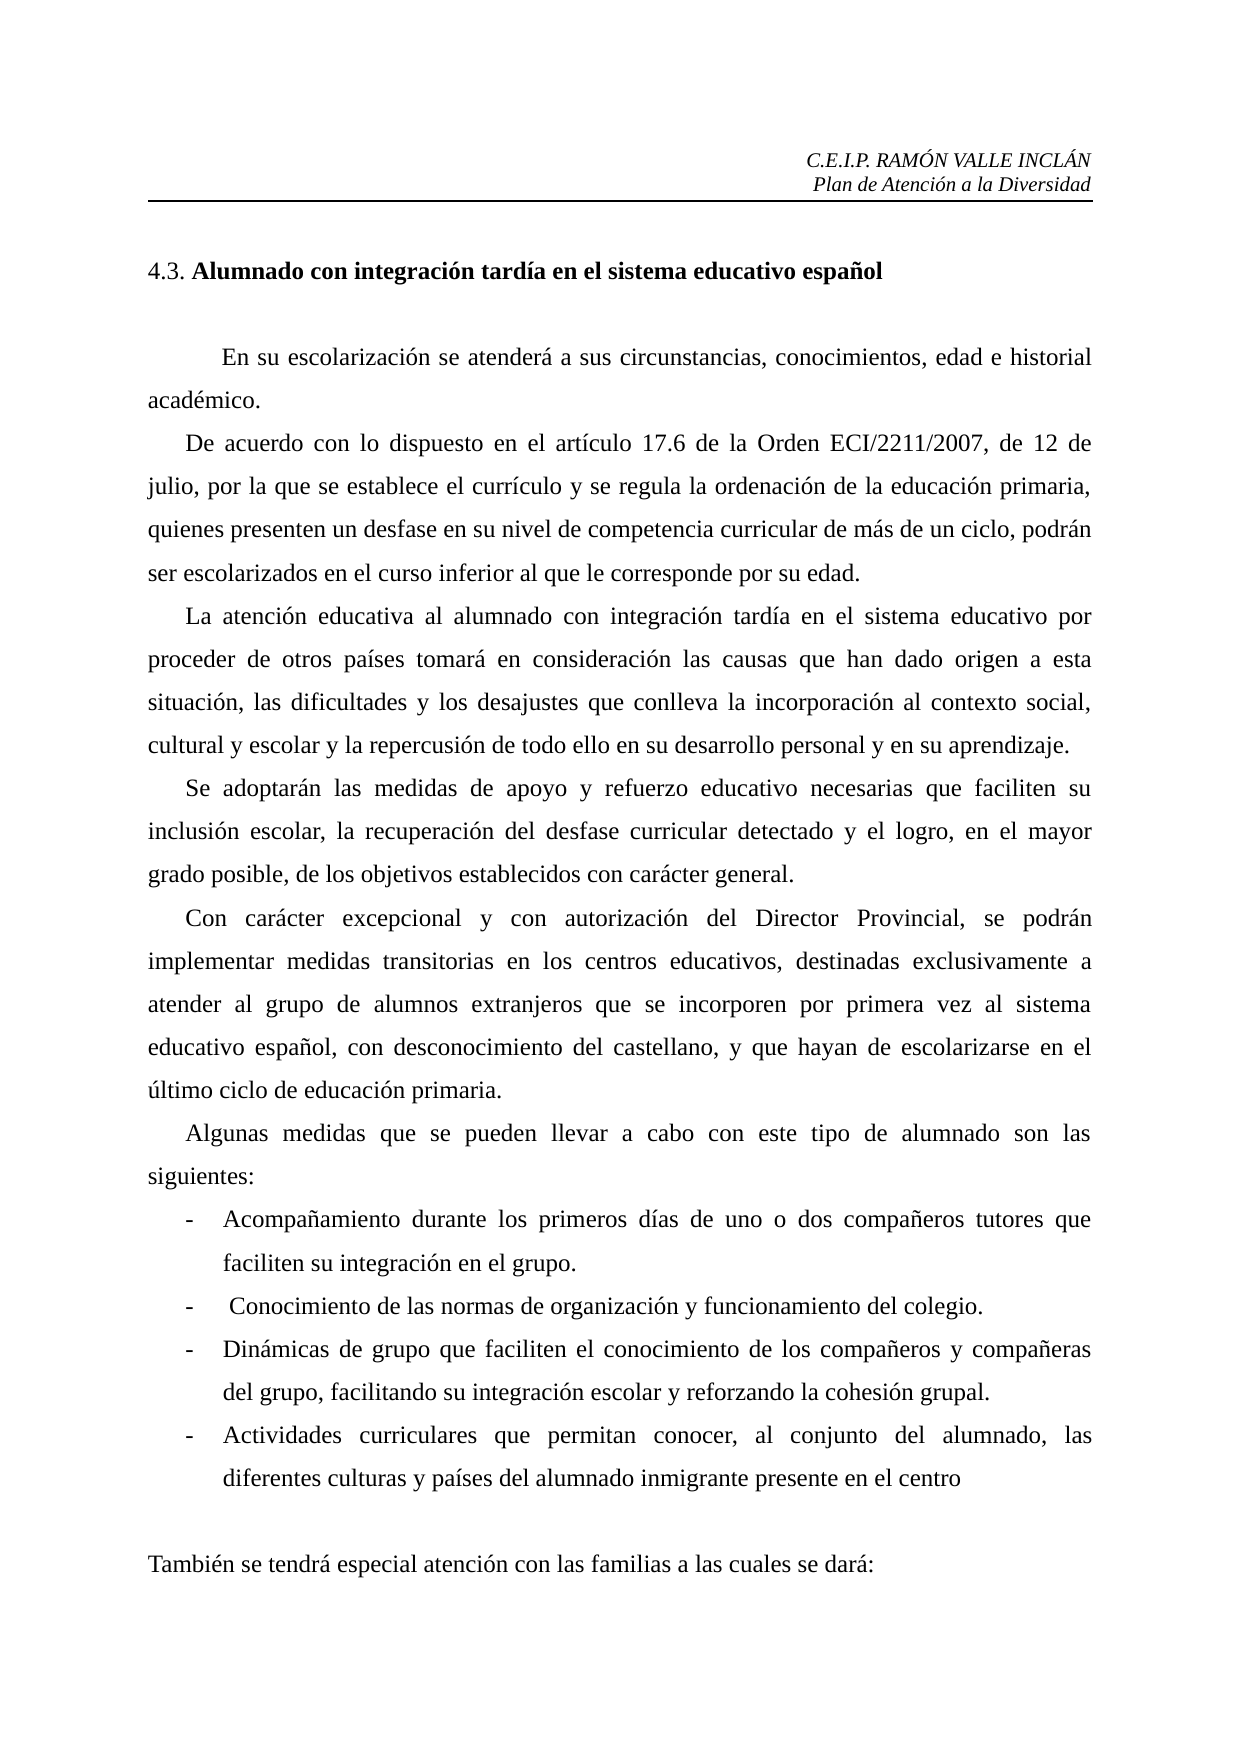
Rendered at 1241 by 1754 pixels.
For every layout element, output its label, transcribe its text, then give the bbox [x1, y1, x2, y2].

text Algunas medidas que se pueden llevar a cabo con este tipo de alumnado son las siguientes: [148, 1118, 1093, 1190]
list Conocimiento de las normas de organización y funcionamiento del colegio. [185, 1291, 1093, 1319]
text 4.3. Alumnado con integración tardía en el sistema educativo español [148, 256, 1093, 284]
text Con carácter excepcional y con autorización del Director Provincial, se podrán implementar medidas transitorias en los centros educativos, destinadas exclusivamente a atender al grupo de alumnos extranjeros que se incorporen por primera vez al sistema educativo español, con desconocimiento del castellano, y que hayan de escolarizarse en el último ciclo de educación primaria. [148, 903, 1093, 1104]
list Actividades curriculares que permitan conocer, al conjunto del alumnado, las diferentes culturas y países del alumnado inmigrante presente en el centro [185, 1420, 1093, 1492]
list Dinámicas de grupo que faciliten el conocimiento de los compañeros y compañeras del grupo, facilitando su integración escolar y reforzando la cohesión grupal. [185, 1334, 1093, 1406]
text También se tendrá especial atención con las familias a las cuales se dará: [148, 1549, 1093, 1578]
text Se adoptarán las medidas de apoyo y refuerzo educativo necesarias que faciliten su inclusión escolar, la recuperación del desfase curricular detectado y el logro, en el mayor grado posible, de los objetivos establecidos con carácter general. [148, 773, 1093, 888]
text La atención educativa al alumnado con integración tardía en el sistema educativo por proceder de otros países tomará en consideración las causas que han dado origen a esta situación, las dificultades y los desajustes que conlleva la incorporación al contexto social, cultural y escolar y la repercusión de todo ello en su desarrollo personal y en su aprendizaje. [148, 601, 1093, 759]
text En su escolarización se atenderá a sus circunstancias, conocimientos, edad e historial académico. [148, 342, 1093, 414]
list Acompañamiento durante los primeros días de uno o dos compañeros tutores que faciliten su integración en el grupo. [185, 1204, 1093, 1276]
text De acuerdo con lo dispuesto en el artículo 17.6 de la Orden ECI/2211/2007, de 12 de julio, por la que se establece el currículo y se regula la ordenación de la educación primaria, quienes presenten un desfase en su nivel de competencia curricular de más de un ciclo, podrán ser escolarizados en el curso inferior al que le corresponde por su edad. [148, 428, 1093, 586]
